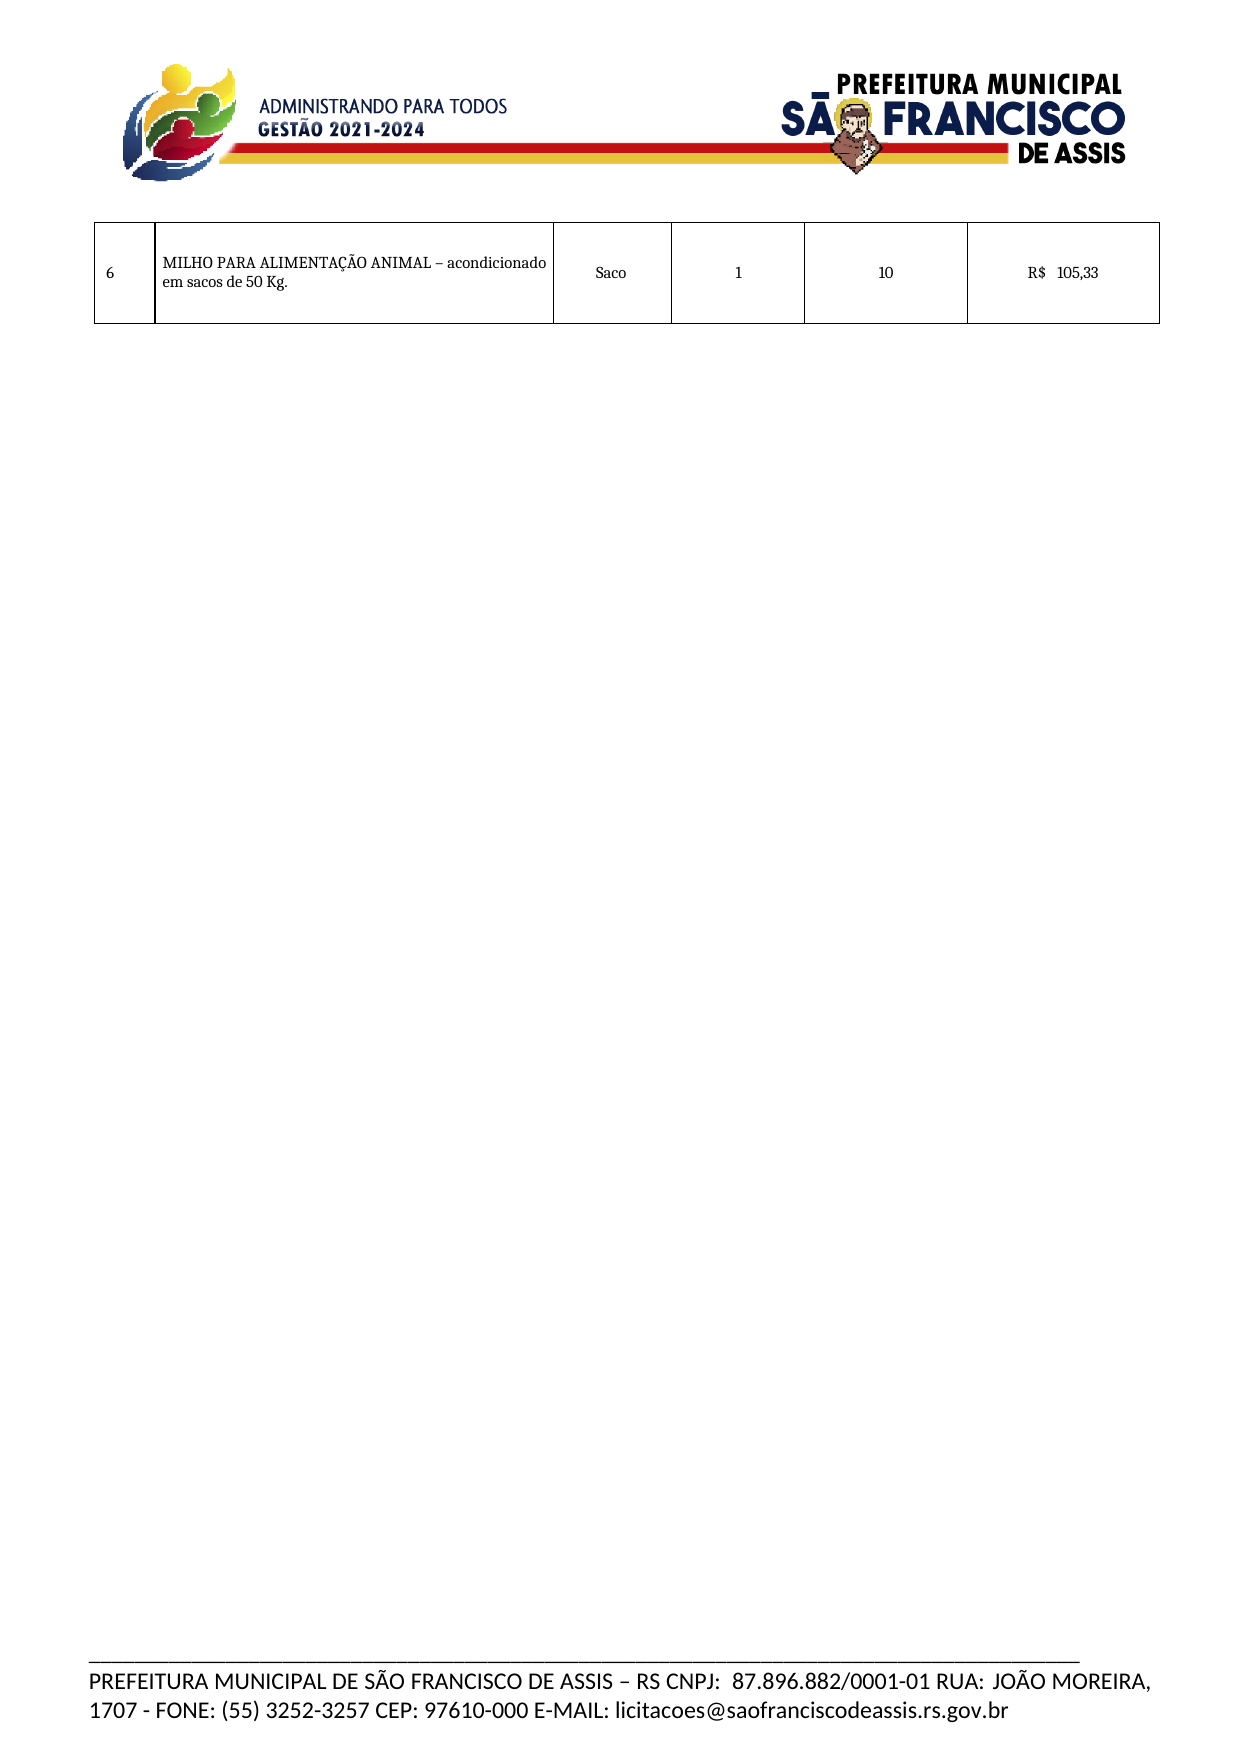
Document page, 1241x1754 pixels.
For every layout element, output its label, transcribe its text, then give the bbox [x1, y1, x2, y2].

table_cell 10 [805, 223, 967, 323]
table_cell Saco [554, 223, 671, 323]
table_cell MILHO PARA ALIMENTAÇÃO ANIMAL – acondicionado em sacos de 50 Kg. [156, 223, 553, 323]
table_cell 6 [95, 223, 154, 323]
table_cell R$ 105,33 [968, 223, 1159, 323]
table_cell 1 [672, 223, 804, 323]
